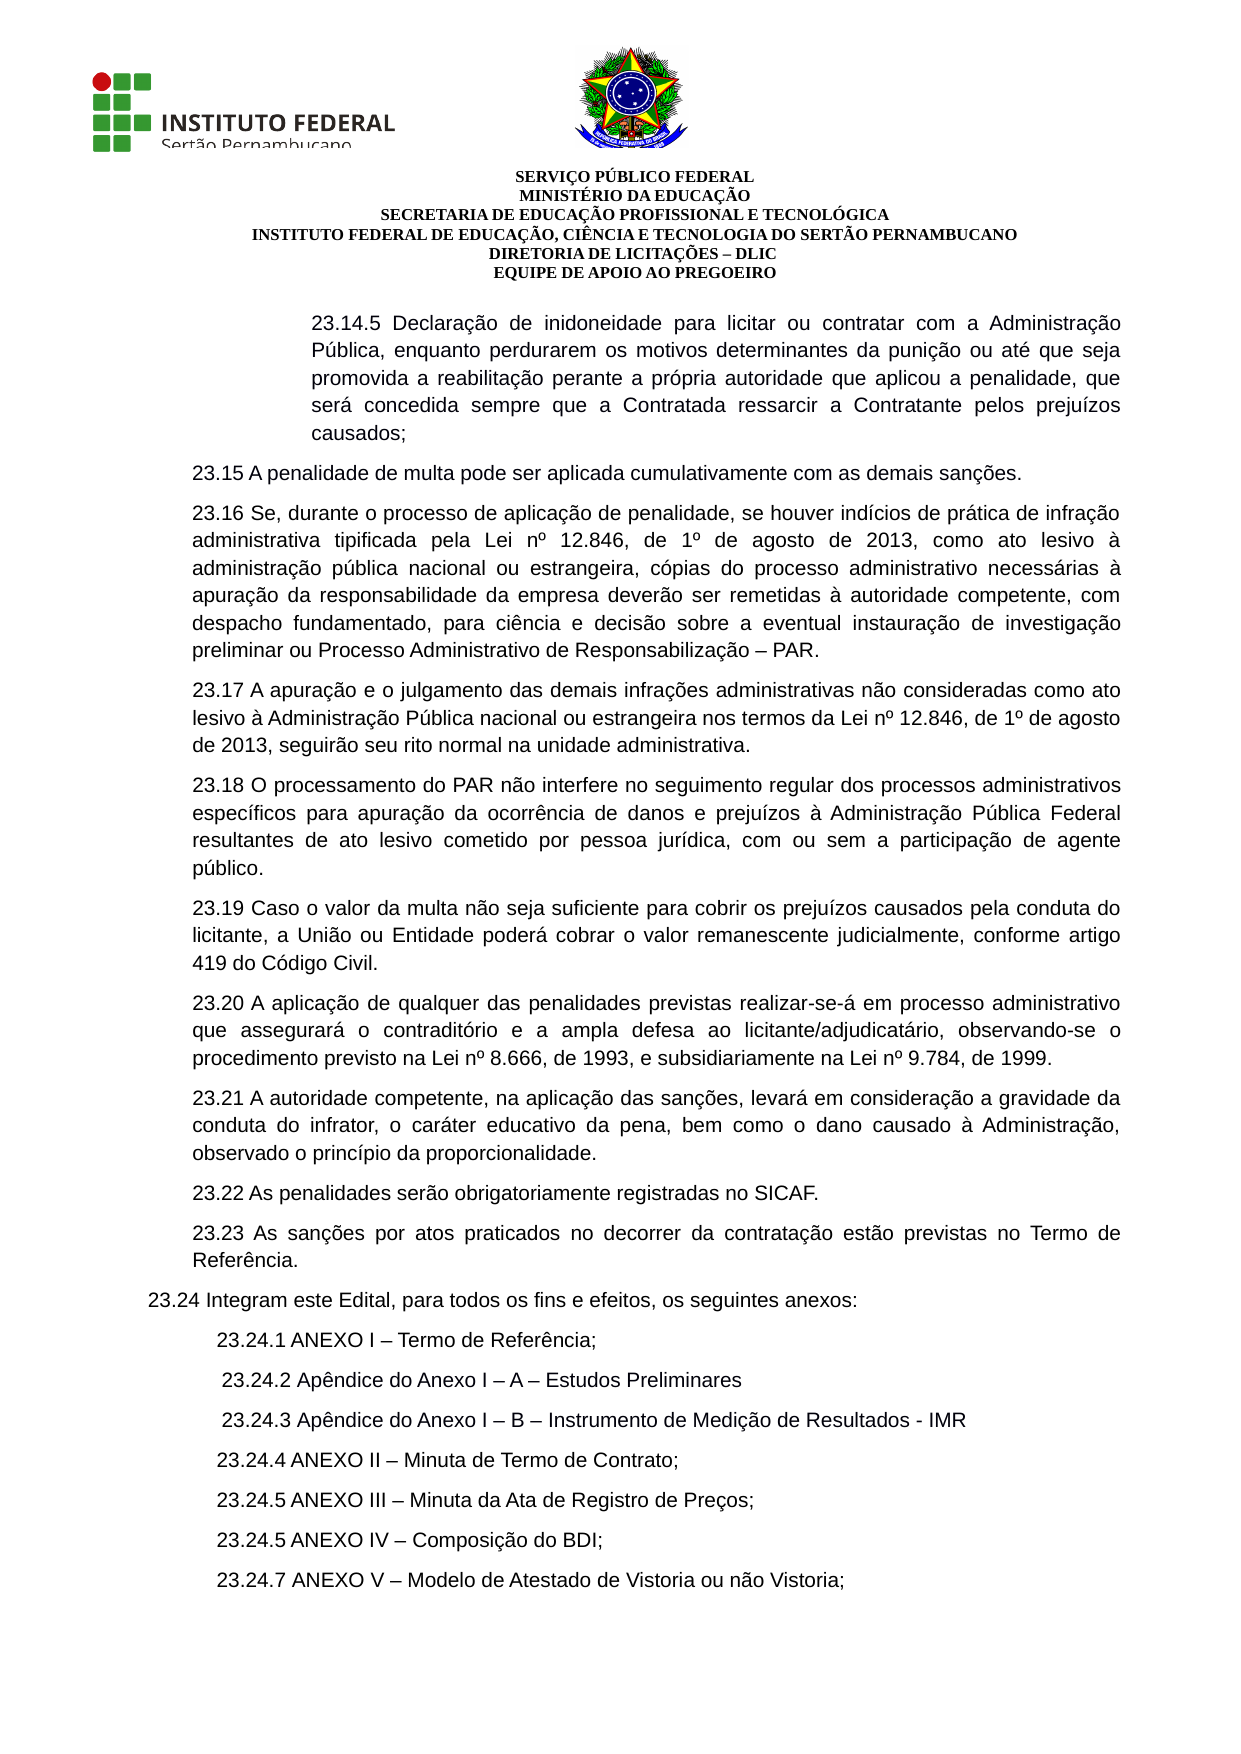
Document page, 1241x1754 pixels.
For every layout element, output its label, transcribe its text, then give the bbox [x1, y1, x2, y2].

list 23.24.5 ANEXO III – Minuta da Ata de Registro de Preços; [148, 1488, 1122, 1512]
list 23.24 Integram este Edital, para todos os fins e efeitos, os seguintes anexos: [148, 1288, 1122, 1312]
list 23.17 A apuração e o julgamento das demais infrações administrativas não consideradas como ato lesivo à Administração Pública nacional ou estrangeira nos termos da Lei nº 12.846, de 1º de agosto de 2013, seguirão seu rito normal na unidade administrativa. [123, 678, 1122, 757]
list 23.19 Caso o valor da multa não seja suficiente para cobrir os prejuízos causados pela conduta do licitante, a União ou Entidade poderá cobrar o valor remanescente judicialmente, conforme artigo 419 do Código Civil. [123, 896, 1122, 974]
list 23.16 Se, durante o processo de aplicação de penalidade, se houver indícios de prática de infração administrativa tipificada pela Lei nº 12.846, de 1º de agosto de 2013, como ato lesivo à administração pública nacional ou estrangeira, cópias do processo administrativo necessárias à apuração da responsabilidade da empresa deverão ser remetidas à autoridade competente, com despacho fundamentado, para ciência e decisão sobre a eventual instauração de investigação preliminar ou Processo Administrativo de Responsabilização – PAR. [123, 501, 1122, 662]
list 23.24.1 ANEXO I – Termo de Referência; [148, 1328, 1122, 1352]
list 23.20 A aplicação de qualquer das penalidades previstas realizar-se-á em processo administrativo que assegurará o contraditório e a ampla defesa ao licitante/adjudicatário, observando-se o procedimento previsto na Lei nº 8.666, de 1993, e subsidiariamente na Lei nº 9.784, de 1999. [123, 991, 1122, 1069]
list 23.14.5 Declaração de inidoneidade para licitar ou contratar com a Administração Pública, enquanto perdurarem os motivos determinantes da punição ou até que seja promovida a reabilitação perante a própria autoridade que aplicou a penalidade, que será concedida sempre que a Contratada ressarcir a Contratante pelos prejuízos causados; [236, 311, 1122, 444]
list 23.24.7 ANEXO V – Modelo de Atestado de Vistoria ou não Vistoria; [148, 1567, 1122, 1591]
list 23.23 As sanções por atos praticados no decorrer da contratação estão previstas no Termo de Referência. [123, 1221, 1122, 1272]
list 23.18 O processamento do PAR não interfere no seguimento regular dos processos administrativos específicos para apuração da ocorrência de danos e prejuízos à Administração Pública Federal resultantes de ato lesivo cometido por pessoa jurídica, com ou sem a participação de agente público. [123, 773, 1122, 879]
picture [92, 72, 395, 152]
list 23.15 A penalidade de multa pode ser aplicada cumulativamente com as demais sanções. [123, 461, 1122, 484]
list 23.24.2 Apêndice do Anexo I – A – Estudos Preliminares [148, 1368, 1122, 1392]
list 23.24.4 ANEXO II – Minuta de Termo de Contrato; [148, 1448, 1122, 1472]
list 23.24.5 ANEXO IV – Composição do BDI; [148, 1527, 1122, 1551]
list 23.22 As penalidades serão obrigatoriamente registradas no SICAF. [123, 1181, 1122, 1204]
list 23.21 A autoridade competente, na aplicação das sanções, levará em consideração a gravidade da conduta do infrator, o caráter educativo da pena, bem como o dano causado à Administração, observado o princípio da proporcionalidade. [123, 1086, 1122, 1164]
list 23.24.3 Apêndice do Anexo I – B – Instrumento de Medição de Resultados - IMR [148, 1408, 1122, 1432]
